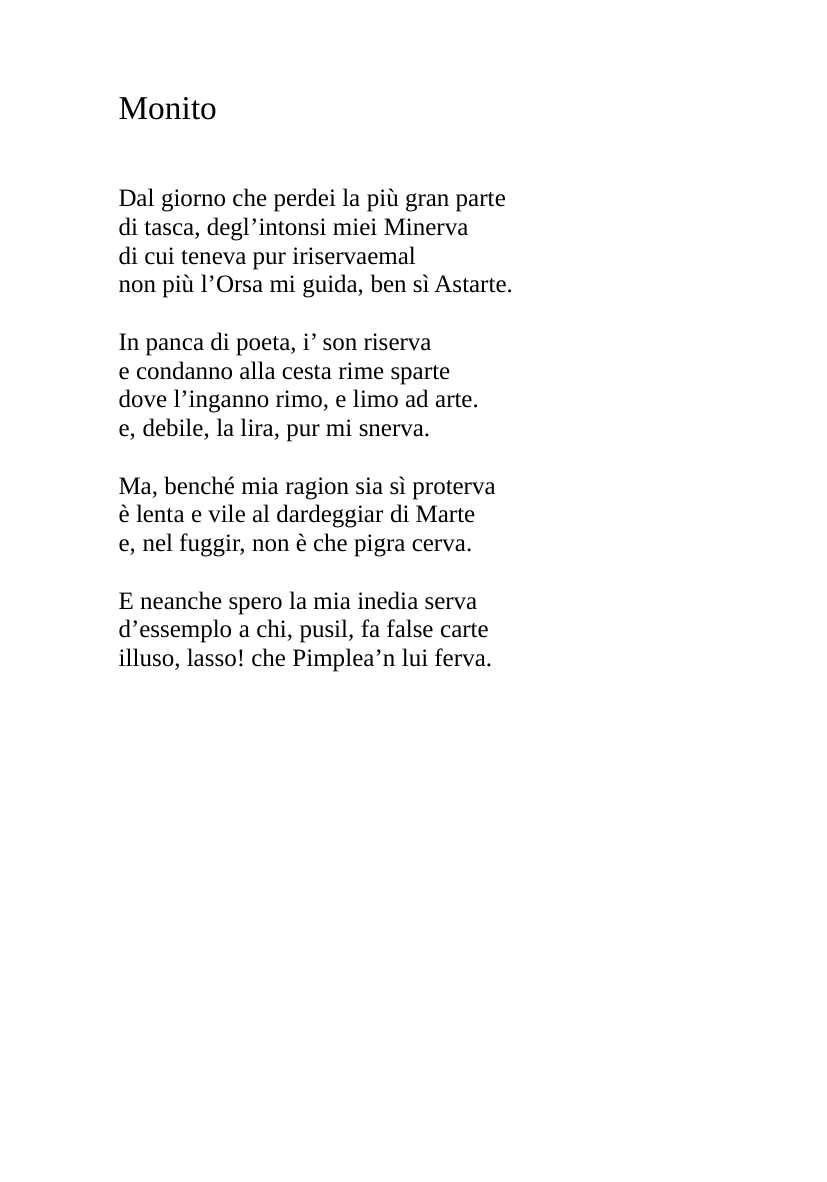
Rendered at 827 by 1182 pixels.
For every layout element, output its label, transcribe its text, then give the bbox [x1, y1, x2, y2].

text Ma, benché mia ragion sia sì proterva è lenta e vile al dardeggiar di Marte [118, 471, 499, 528]
text Dal giorno che perdei la più gran parte di tasca, degl’intonsi miei Minerva [118, 183, 509, 241]
text In panca di poeta, i’ son riserva [118, 327, 714, 356]
text Monito [118, 89, 714, 127]
text e, nel fuggir, non è che pigra cerva. [118, 528, 714, 557]
text E neanche spero la mia inedia serva d’essemplo a chi, pusil, fa false carte illuso, lasso! che Pimplea’n lui ferva. [118, 586, 495, 672]
text e condanno alla cesta rime sparte dove l’inganno rimo, e limo ad arte. e, debile, la lira, pur mi snerva. [118, 356, 482, 442]
text non più l’Orsa mi guida, ben sì Astarte. [118, 269, 714, 298]
text di cui teneva pur iriservaemal [118, 241, 714, 269]
